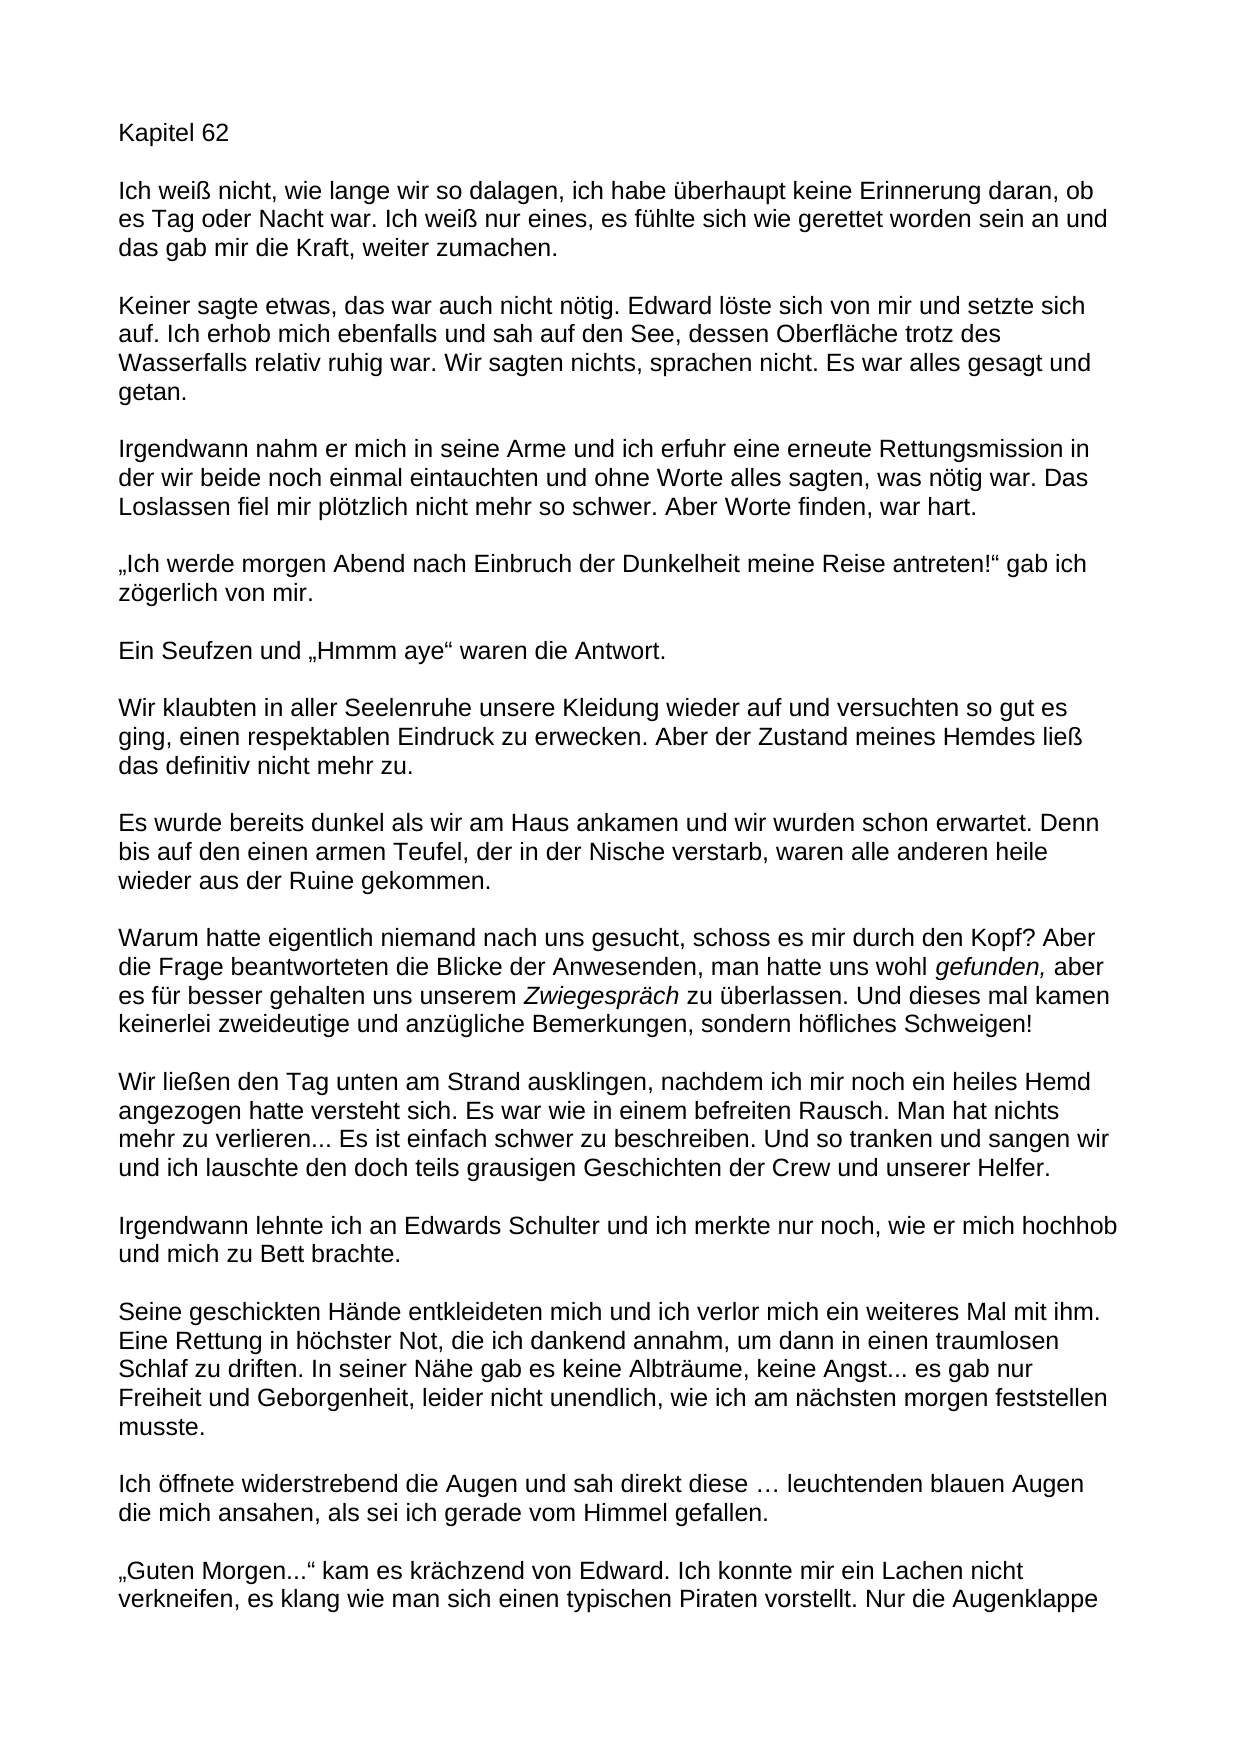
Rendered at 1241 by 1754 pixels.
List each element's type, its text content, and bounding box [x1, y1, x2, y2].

text „Ich werde morgen Abend nach Einbruch der Dunkelheit meine Reise antreten!“ gab ich zögerlich von mir. [118, 549, 1122, 607]
text Ich weiß nicht, wie lange wir so dalagen, ich habe überhaupt keine Erinnerung daran, ob es Tag oder Nacht war. Ich weiß nur eines, es fühlte sich wie gerettet worden sein an und das gab mir die Kraft, weiter zumachen. [118, 176, 1122, 262]
text Kapitel 62 [118, 118, 1122, 147]
text Es wurde bereits dunkel als wir am Haus ankamen und wir wurden schon erwartet. Denn bis auf den einen armen Teufel, der in der Nische verstarb, waren alle anderen heile wieder aus der Ruine gekommen. [118, 808, 1122, 894]
text Wir klaubten in aller Seelenruhe unsere Kleidung wieder auf und versuchten so gut es ging, einen respektablen Eindruck zu erwecken. Aber der Zustand meines Hemdes ließ das definitiv nicht mehr zu. [118, 693, 1122, 779]
text Irgendwann lehnte ich an Edwards Schulter und ich merkte nur noch, wie er mich hochhob und mich zu Bett brachte. [118, 1211, 1122, 1268]
text „Guten Morgen...“ kam es krächzend von Edward. Ich konnte mir ein Lachen nicht verkneifen, es klang wie man sich einen typischen Piraten vorstellt. Nur die Augenklappe [118, 1556, 1122, 1613]
text Irgendwann nahm er mich in seine Arme und ich erfuhr eine erneute Rettungsmission in der wir beide noch einmal eintauchten und ohne Worte alles sagten, was nötig war. Das Loslassen fiel mir plötzlich nicht mehr so schwer. Aber Worte finden, war hart. [118, 434, 1122, 521]
text Ein Seufzen und „Hmmm aye“ waren die Antwort. [118, 636, 1122, 664]
text Wir ließen den Tag unten am Strand ausklingen, nachdem ich mir noch ein heiles Hemd angezogen hatte versteht sich. Es war wie in einem befreiten Rausch. Man hat nichts mehr zu verlieren... Es ist einfach schwer zu beschreiben. Und so tranken und sangen wir und ich lauschte den doch teils grausigen Geschichten der Crew und unserer Helfer. [118, 1067, 1122, 1182]
text Seine geschickten Hände entkleideten mich und ich verlor mich ein weiteres Mal mit ihm. Eine Rettung in höchster Not, die ich dankend annahm, um dann in einen traumlosen Schlaf zu driften. In seiner Nähe gab es keine Albträume, keine Angst... es gab nur Freiheit und Geborgenheit, leider nicht unendlich, wie ich am nächsten morgen feststellen musste. [118, 1297, 1122, 1441]
text Ich öffnete widerstrebend die Augen und sah direkt diese … leuchtenden blauen Augen die mich ansahen, als sei ich gerade vom Himmel gefallen. [118, 1469, 1122, 1527]
text Keiner sagte etwas, das war auch nicht nötig. Edward löste sich von mir und setzte sich auf. Ich erhob mich ebenfalls und sah auf den See, dessen Oberfläche trotz des Wasserfalls relativ ruhig war. Wir sagten nichts, sprachen nicht. Es war alles gesagt und getan. [118, 291, 1122, 406]
text Warum hatte eigentlich niemand nach uns gesucht, schoss es mir durch den Kopf? Aber die Frage beantworteten die Blicke der Anwesenden, man hatte uns wohl gefunden, aber es für besser gehalten uns unserem Zwiegespräch zu überlassen. Und dieses mal kamen keinerlei zweideutige und anzügliche Bemerkungen, sondern höfliches Schweigen! [118, 923, 1122, 1038]
